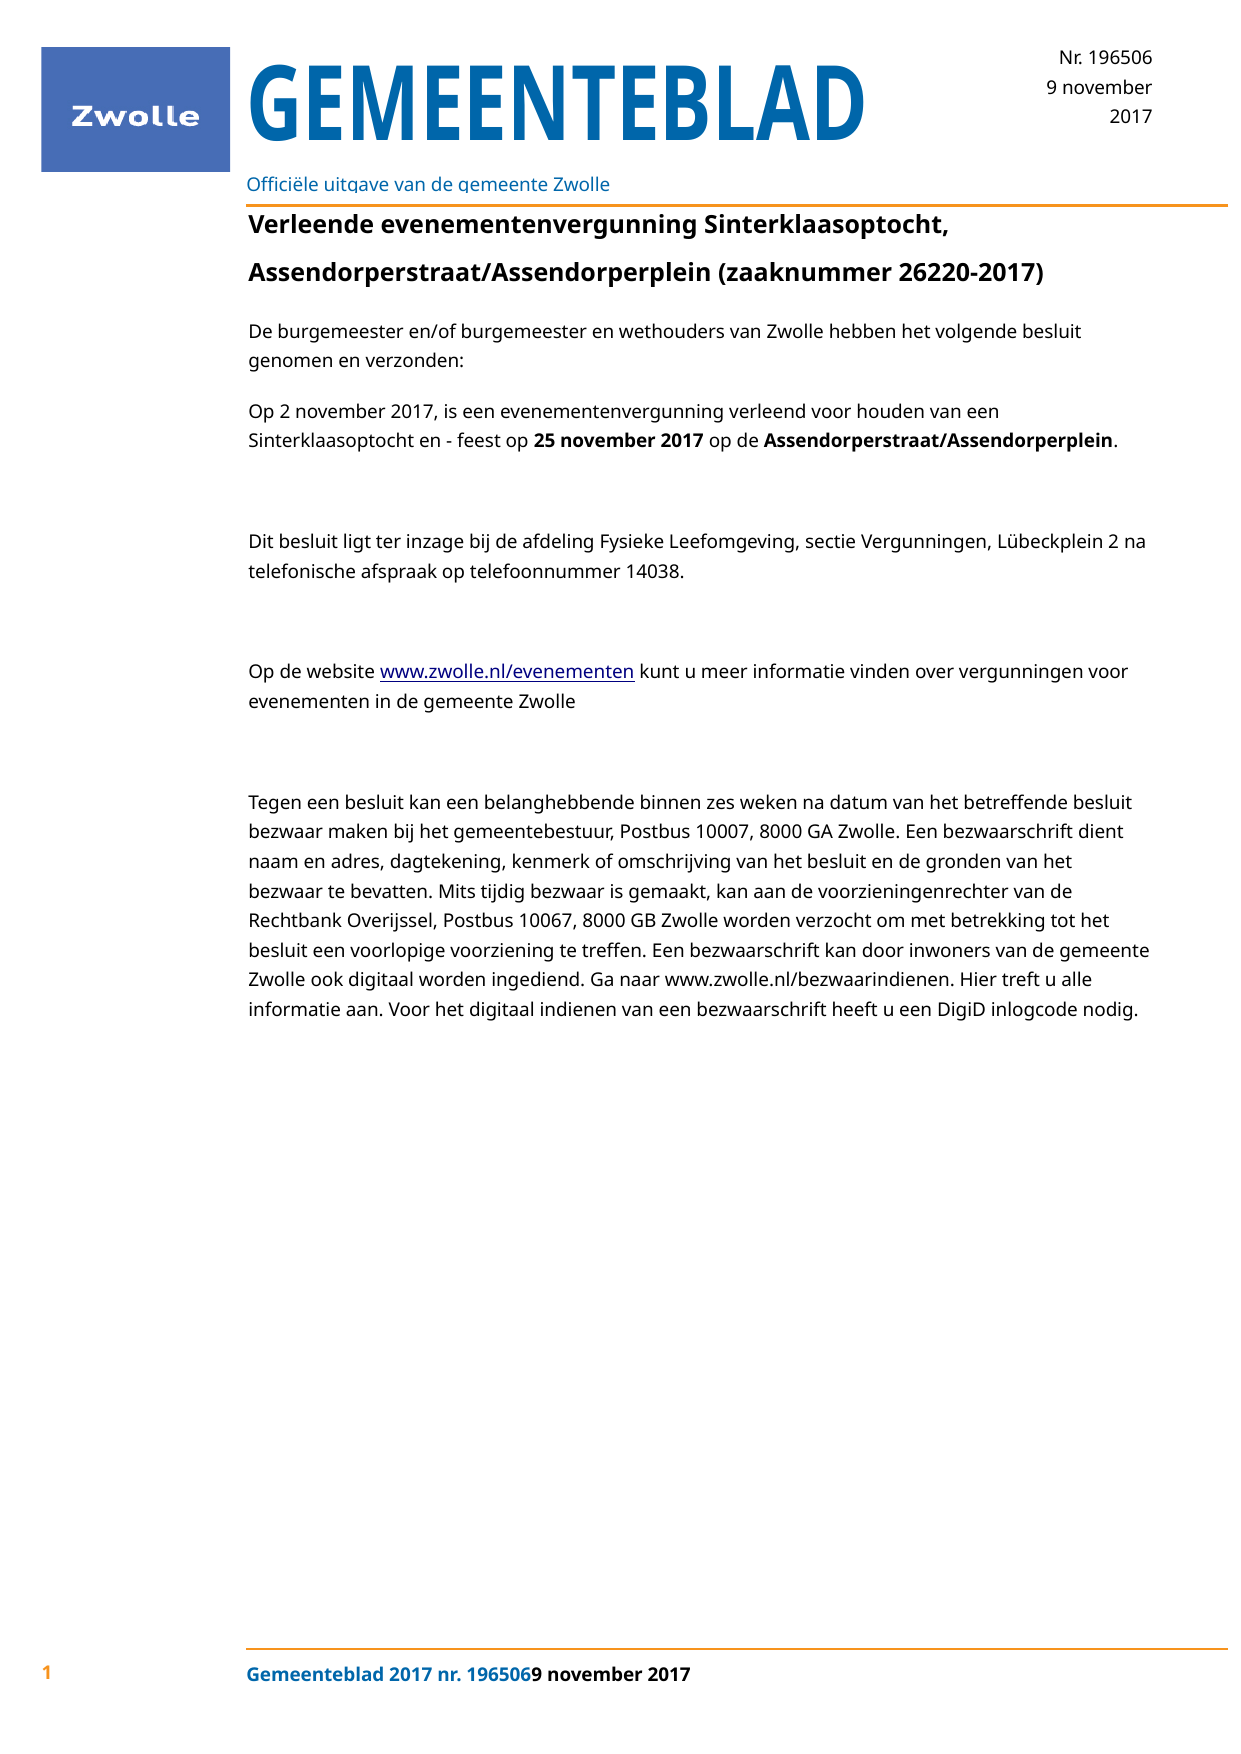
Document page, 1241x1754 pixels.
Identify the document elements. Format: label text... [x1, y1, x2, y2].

text Tegen een besluit kan een belanghebbende binnen zes weken na datum van het betreffende besluit bezwaar maken bij het gemeentebestuur, Postbus 10007, 8000 GA Zwolle. Een bezwaarschrift dient naam en adres, dagtekening, kenmerk of omschrijving van het besluit en de gronden van het bezwaar te bevatten. Mits tijdig bezwaar is gemaakt, kan aan de voorzieningenrechter van de Rechtbank Overijssel, Postbus 10067, 8000 GB Zwolle worden verzocht om met betrekking tot het besluit een voorlopige voorziening te treffen. Een bezwaarschrift kan door inwoners van de gemeente Zwolle ook digitaal worden ingediend. Ga naar www.zwolle.nl/bezwaarindienen. Hier treft u alle informatie aan. Voor het digitaal indienen van een bezwaarschrift heeft u een DigiD inlogcode nodig. [248, 789, 1152, 1022]
text De burgemeester en/of burgemeester en wethouders van Zwolle hebben het volgende besluit genomen en verzonden: [248, 318, 1152, 373]
text Op 2 november 2017, is een evenementenvergunning verleend voor houden van een Sinterklaasoptocht en - feest op 25 november 2017 op de Assendorperstraat/Assendorperplein. [248, 398, 1152, 453]
text Dit besluit ligt ter inzage bij de afdeling Fysieke Leefomgeving, sectie Vergunningen, Lübeckplein 2 na telefonische afspraak op telefoonnummer 14038. [248, 528, 1152, 584]
picture [41, 47, 231, 172]
text Verleende evenementenvergunning Sinterklaasoptocht, Assendorperstraat/Assendorperplein (zaaknummer 26220-2017) [248, 207, 1152, 288]
text Op de website www.zwolle.nl/evenementen kunt u meer informatie vinden over vergunningen voor evenementen in de gemeente Zwolle [248, 659, 1152, 714]
